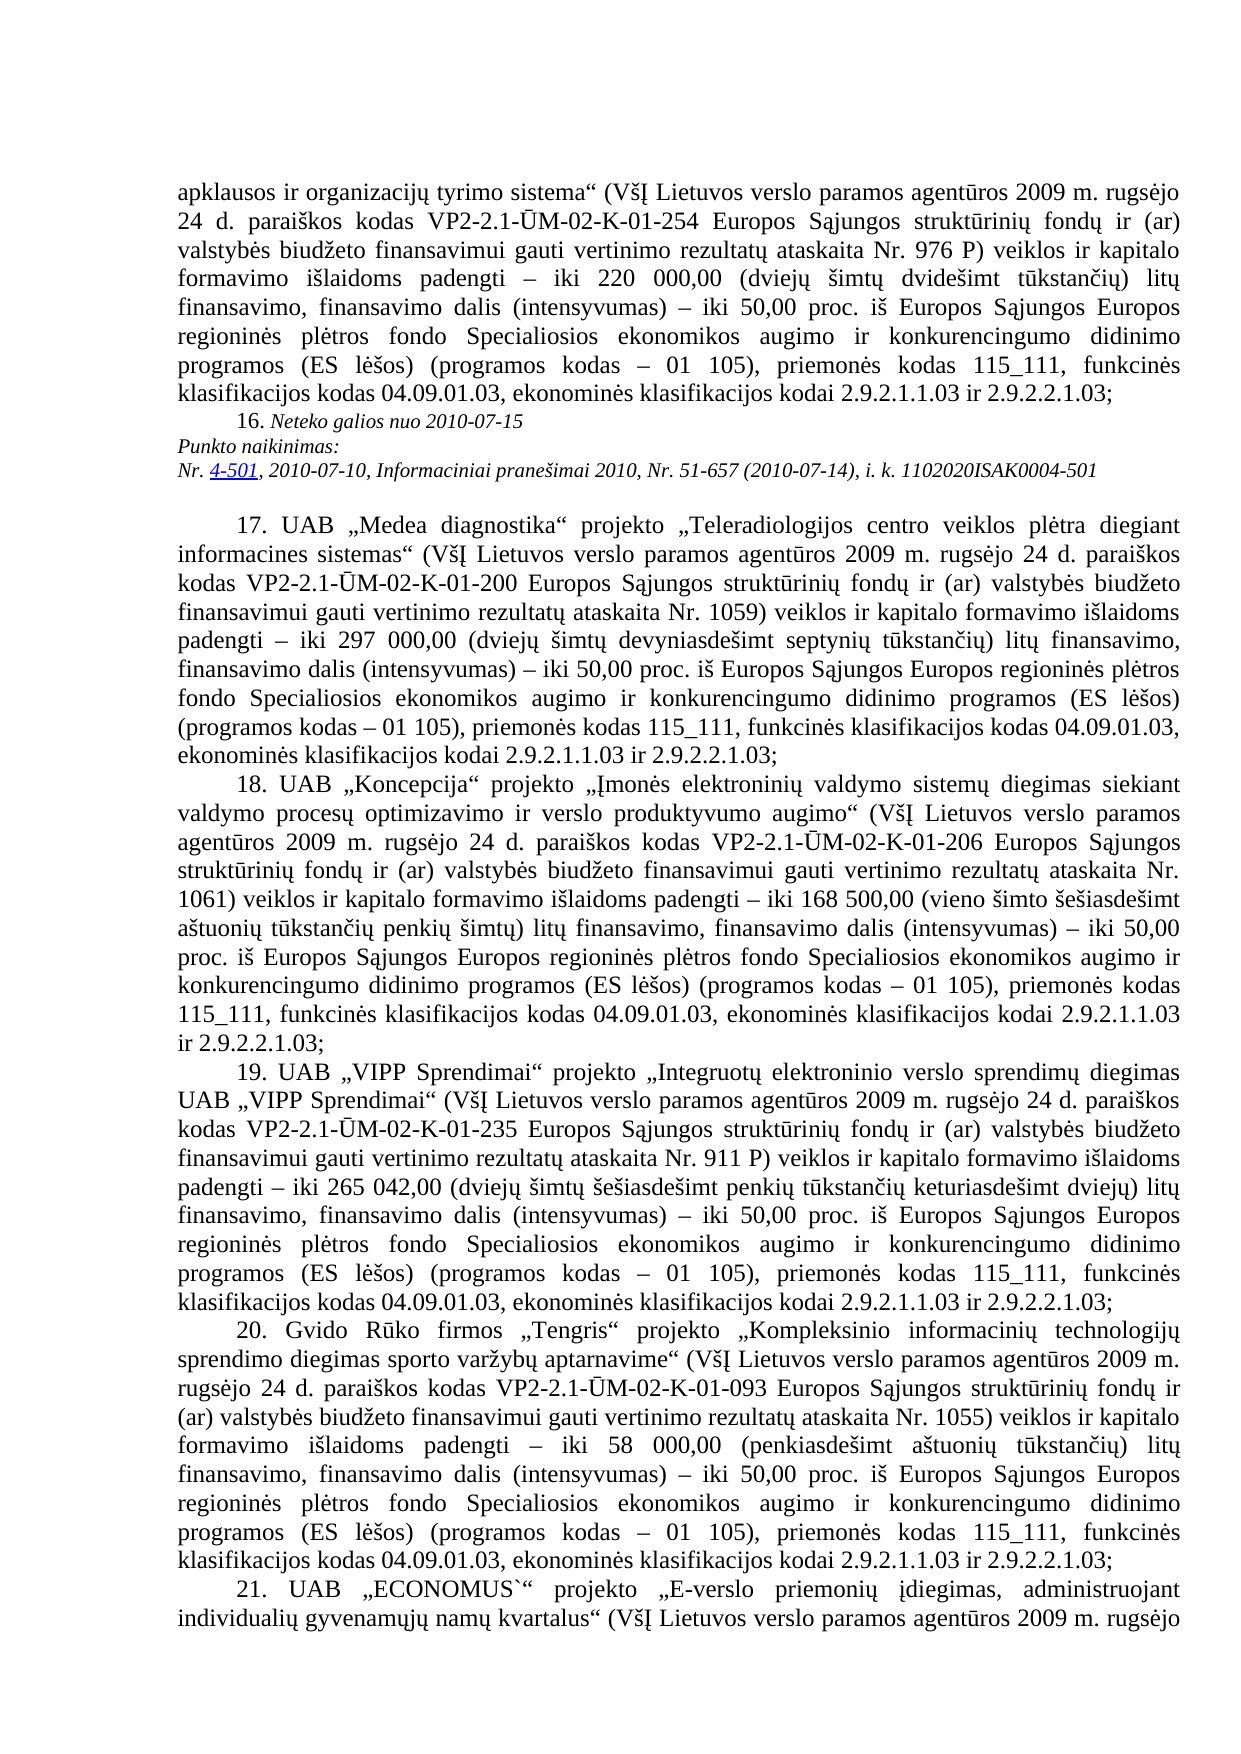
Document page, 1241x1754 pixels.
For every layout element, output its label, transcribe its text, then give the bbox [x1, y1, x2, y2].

text apklausos ir organizacijų tyrimo sistema“ (VšĮ Lietuvos verslo paramos agentūros 2009 m. rugsėjo 24 d. paraiškos kodas VP2-2.1-ŪM-02-K-01-254 Europos Sąjungos struktūrinių fondų ir (ar) valstybės biudžeto finansavimui gauti vertinimo rezultatų ataskaita Nr. 976 P) veiklos ir kapitalo formavimo išlaidoms padengti – iki 220 000,00 (dviejų šimtų dvidešimt tūkstančių) litų finansavimo, finansavimo dalis (intensyvumas) – iki 50,00 proc. iš Europos Sąjungos Europos regioninės plėtros fondo Specialiosios ekonomikos augimo ir konkurencingumo didinimo programos (ES lėšos) (programos kodas – 01 105), priemonės kodas 115_111, funkcinės klasifikacijos kodas 04.09.01.03, ekonominės klasifikacijos kodai 2.9.2.1.1.03 ir 2.9.2.2.1.03; [177, 177, 1181, 407]
text 20. Gvido Rūko firmos „Tengris“ projekto „Kompleksinio informacinių technologijų sprendimo diegimas sporto varžybų aptarnavime“ (VšĮ Lietuvos verslo paramos agentūros 2009 m. rugsėjo 24 d. paraiškos kodas VP2-2.1-ŪM-02-K-01-093 Europos Sąjungos struktūrinių fondų ir (ar) valstybės biudžeto finansavimui gauti vertinimo rezultatų ataskaita Nr. 1055) veiklos ir kapitalo formavimo išlaidoms padengti – iki 58 000,00 (penkiasdešimt aštuonių tūkstančių) litų finansavimo, finansavimo dalis (intensyvumas) – iki 50,00 proc. iš Europos Sąjungos Europos regioninės plėtros fondo Specialiosios ekonomikos augimo ir konkurencingumo didinimo programos (ES lėšos) (programos kodas – 01 105), priemonės kodas 115_111, funkcinės klasifikacijos kodas 04.09.01.03, ekonominės klasifikacijos kodai 2.9.2.1.1.03 ir 2.9.2.2.1.03; [177, 1315, 1181, 1574]
text Punkto naikinimas: [177, 433, 1181, 458]
text 19. UAB „VIPP Sprendimai“ projekto „Integruotų elektroninio verslo sprendimų diegimas UAB „VIPP Sprendimai“ (VšĮ Lietuvos verslo paramos agentūros 2009 m. rugsėjo 24 d. paraiškos kodas VP2-2.1-ŪM-02-K-01-235 Europos Sąjungos struktūrinių fondų ir (ar) valstybės biudžeto finansavimui gauti vertinimo rezultatų ataskaita Nr. 911 P) veiklos ir kapitalo formavimo išlaidoms padengti – iki 265 042,00 (dviejų šimtų šešiasdešimt penkių tūkstančių keturiasdešimt dviejų) litų finansavimo, finansavimo dalis (intensyvumas) – iki 50,00 proc. iš Europos Sąjungos Europos regioninės plėtros fondo Specialiosios ekonomikos augimo ir konkurencingumo didinimo programos (ES lėšos) (programos kodas – 01 105), priemonės kodas 115_111, funkcinės klasifikacijos kodas 04.09.01.03, ekonominės klasifikacijos kodai 2.9.2.1.1.03 ir 2.9.2.2.1.03; [177, 1057, 1181, 1315]
text 16. Neteko galios nuo 2010-07-15 [177, 407, 1181, 433]
text Nr. 4-501, 2010-07-10, Informaciniai pranešimai 2010, Nr. 51-657 (2010-07-14), i. k. 1102020ISAK0004-501 [177, 458, 1181, 482]
text 18. UAB „Koncepcija“ projekto „Įmonės elektroninių valdymo sistemų diegimas siekiant valdymo procesų optimizavimo ir verslo produktyvumo augimo“ (VšĮ Lietuvos verslo paramos agentūros 2009 m. rugsėjo 24 d. paraiškos kodas VP2-2.1-ŪM-02-K-01-206 Europos Sąjungos struktūrinių fondų ir (ar) valstybės biudžeto finansavimui gauti vertinimo rezultatų ataskaita Nr. 1061) veiklos ir kapitalo formavimo išlaidoms padengti – iki 168 500,00 (vieno šimto šešiasdešimt aštuonių tūkstančių penkių šimtų) litų finansavimo, finansavimo dalis (intensyvumas) – iki 50,00 proc. iš Europos Sąjungos Europos regioninės plėtros fondo Specialiosios ekonomikos augimo ir konkurencingumo didinimo programos (ES lėšos) (programos kodas – 01 105), priemonės kodas 115_111, funkcinės klasifikacijos kodas 04.09.01.03, ekonominės klasifikacijos kodai 2.9.2.1.1.03 ir 2.9.2.2.1.03; [177, 769, 1181, 1057]
text 17. UAB „Medea diagnostika“ projekto „Teleradiologijos centro veiklos plėtra diegiant informacines sistemas“ (VšĮ Lietuvos verslo paramos agentūros 2009 m. rugsėjo 24 d. paraiškos kodas VP2-2.1-ŪM-02-K-01-200 Europos Sąjungos struktūrinių fondų ir (ar) valstybės biudžeto finansavimui gauti vertinimo rezultatų ataskaita Nr. 1059) veiklos ir kapitalo formavimo išlaidoms padengti – iki 297 000,00 (dviejų šimtų devyniasdešimt septynių tūkstančių) litų finansavimo, finansavimo dalis (intensyvumas) – iki 50,00 proc. iš Europos Sąjungos Europos regioninės plėtros fondo Specialiosios ekonomikos augimo ir konkurencingumo didinimo programos (ES lėšos) (programos kodas – 01 105), priemonės kodas 115_111, funkcinės klasifikacijos kodas 04.09.01.03, ekonominės klasifikacijos kodai 2.9.2.1.1.03 ir 2.9.2.2.1.03; [177, 510, 1181, 769]
text 21. UAB „ECONOMUS`“ projekto „E-verslo priemonių įdiegimas, administruojant individualių gyvenamųjų namų kvartalus“ (VšĮ Lietuvos verslo paramos agentūros 2009 m. rugsėjo [177, 1574, 1181, 1632]
